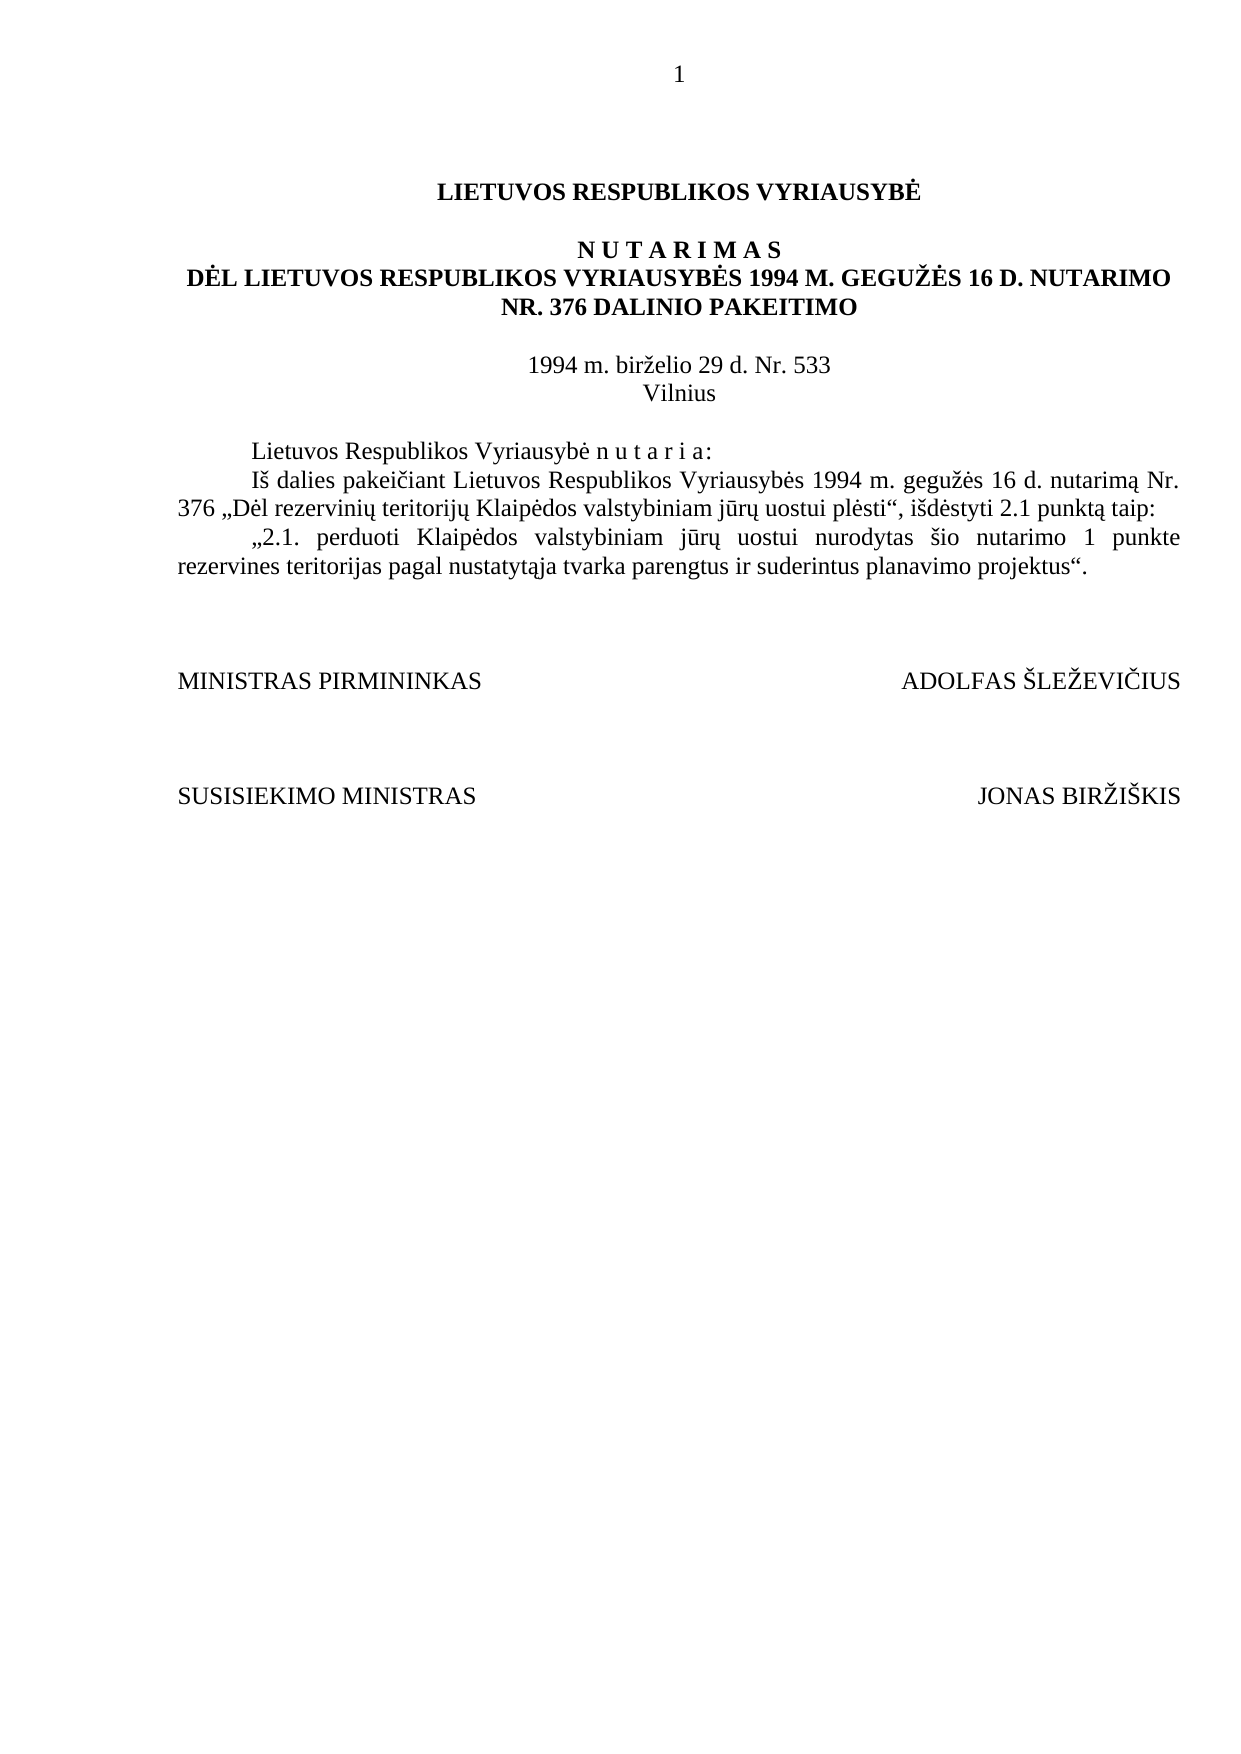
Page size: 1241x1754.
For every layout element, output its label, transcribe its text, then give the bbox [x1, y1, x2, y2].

text N U T A R I M A S [177, 235, 1181, 263]
text Lietuvos Respublikos Vyriausybė nutaria: [177, 436, 1181, 465]
text LIETUVOS RESPUBLIKOS VYRIAUSYBĖ [177, 177, 1181, 206]
text „2.1. perduoti Klaipėdos valstybiniam jūrų uostui nurodytas šio nutarimo 1 punkte rezervines teritorijas pagal nustatytąja tvarka parengtus ir suderintus planavimo projektus“. [177, 522, 1181, 580]
text DĖL LIETUVOS RESPUBLIKOS VYRIAUSYBĖS 1994 M. GEGUŽĖS 16 D. NUTARIMO NR. 376 DALINIO PAKEITIMO [177, 263, 1181, 321]
text SUSISIEKIMO MINISTRAS JONAS BIRŽIŠKIS [177, 781, 1181, 810]
text MINISTRAS PIRMININKAS ADOLFAS ŠLEŽEVIČIUS [177, 666, 1181, 695]
text Iš dalies pakeičiant Lietuvos Respublikos Vyriausybės 1994 m. gegužės 16 d. nutarimą Nr. 376 „Dėl rezervinių teritorijų Klaipėdos valstybiniam jūrų uostui plėsti“, išdėstyti 2.1 punktą taip: [177, 465, 1181, 522]
text Vilnius [177, 378, 1181, 407]
text 1994 m. birželio 29 d. Nr. 533 [177, 350, 1181, 378]
